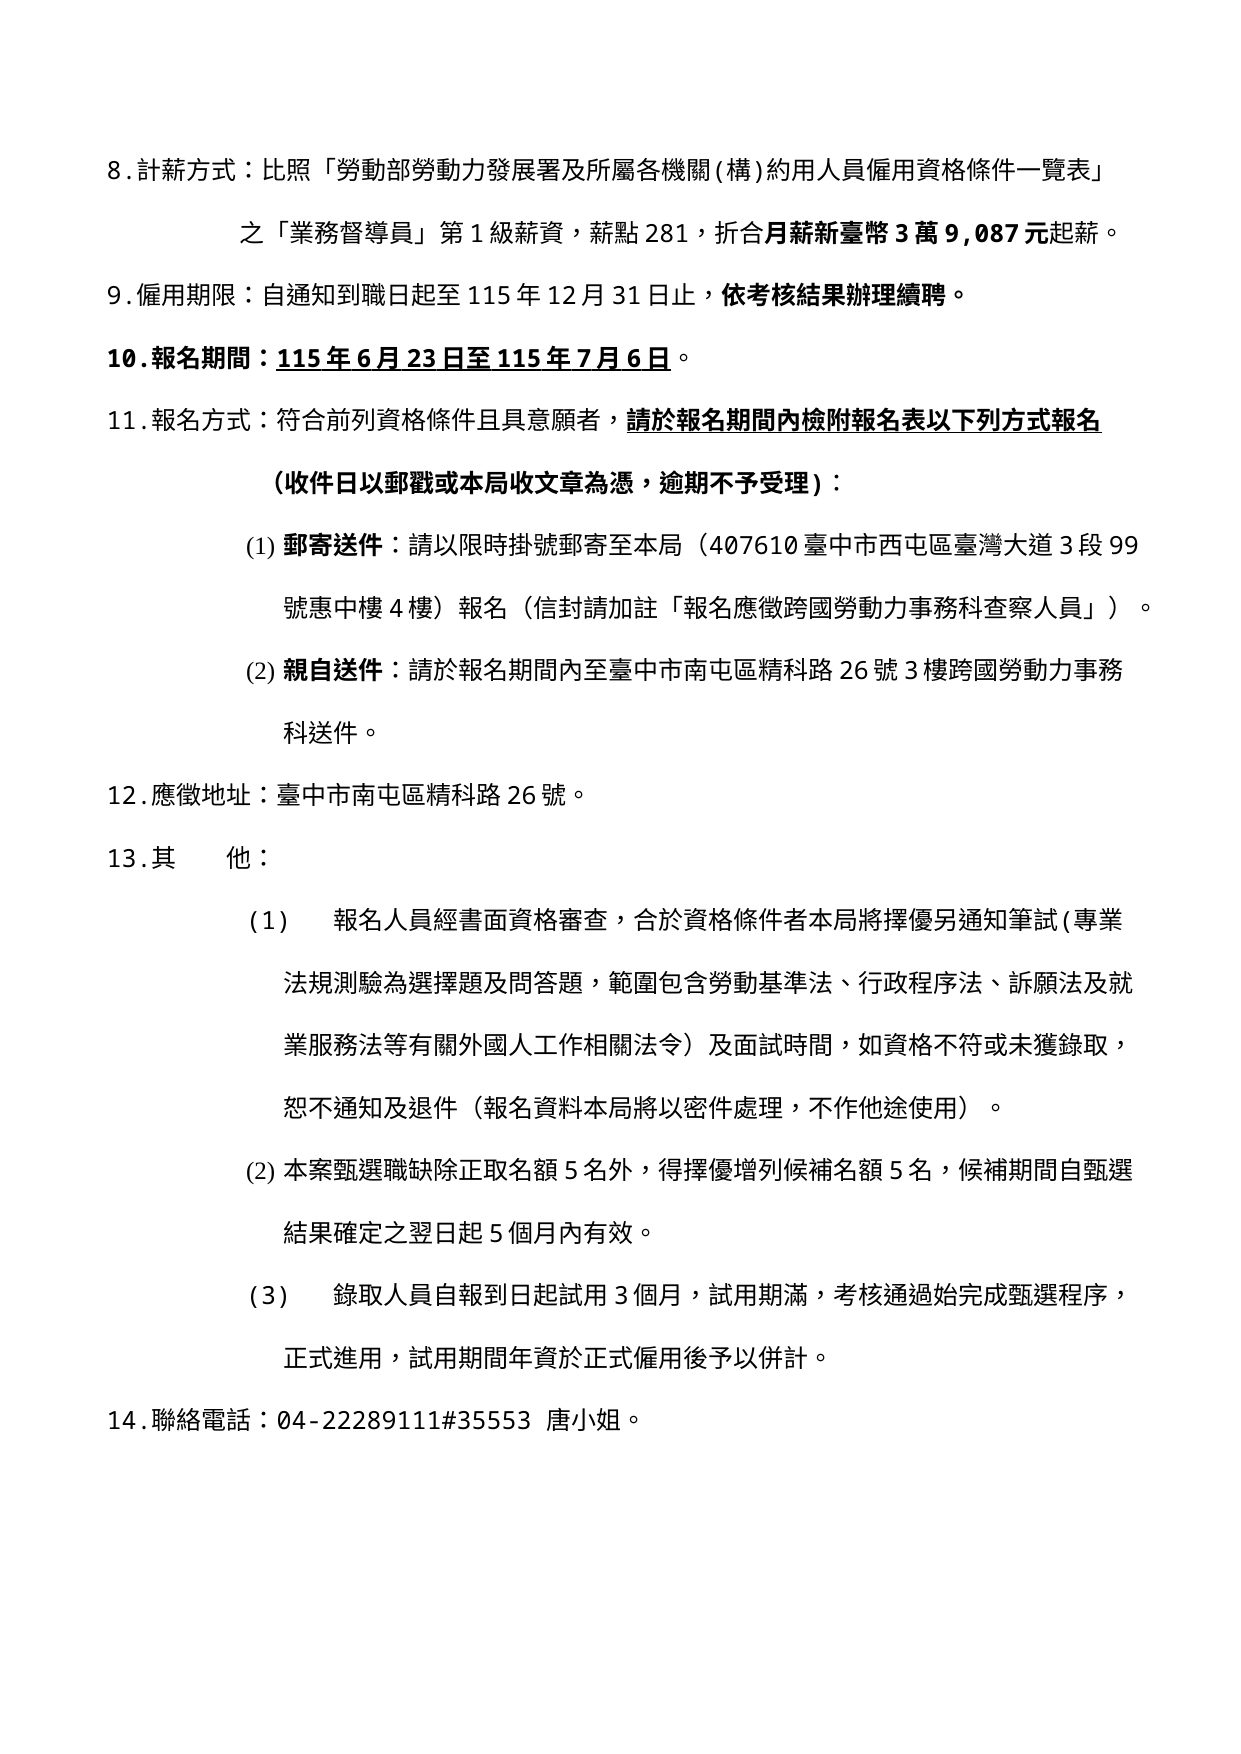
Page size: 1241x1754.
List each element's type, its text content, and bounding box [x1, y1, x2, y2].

text 8.計薪方式：比照「勞動部勞動力發展署及所屬各機關(構)約用人員僱用資格條件一覽表」之「業務督導員」第1級薪資，薪點281，折合月薪新臺幣3萬9,087元起薪。 [106, 127, 1134, 252]
list 親自送件：請於報名期間內至臺中市南屯區精科路26號3樓跨國勞動力事務科送件。 [246, 627, 1140, 752]
list 報名人員經書面資格審查，合於資格條件者本局將擇優另通知筆試(專業法規測驗為選擇題及問答題，範圍包含勞動基準法、行政程序法、訴願法及就業服務法等有關外國人工作相關法令）及面試時間，如資格不符或未獲錄取，恕不通知及退件（報名資料本局將以密件處理，不作他途使用）。 [246, 877, 1140, 1127]
text 9.僱用期限：自通知到職日起至115年12月31日止，依考核結果辦理續聘。 [106, 252, 1134, 314]
text 12.應徵地址：臺中市南屯區精科路26號。 [106, 752, 1134, 814]
text 10.報名期間：115年6月23日至115年7月6日。 [106, 314, 1134, 377]
text 11.報名方式：符合前列資格條件且具意願者，請於報名期間內檢附報名表以下列方式報名（收件日以郵戳或本局收文章為憑，逾期不予受理)： [106, 377, 1134, 502]
text 14.聯絡電話：04-22289111#35553 唐小姐。 [106, 1377, 1134, 1439]
list 郵寄送件：請以限時掛號郵寄至本局（407610臺中市西屯區臺灣大道3段99號惠中樓4樓）報名（信封請加註「報名應徵跨國勞動力事務科查察人員」）。 [246, 502, 1140, 627]
text 13.其 他： [106, 814, 1140, 877]
list 本案甄選職缺除正取名額5名外，得擇優增列候補名額5名，候補期間自甄選結果確定之翌日起5個月內有效。 [246, 1127, 1140, 1252]
list 錄取人員自報到日起試用3個月，試用期滿，考核通過始完成甄選程序，正式進用，試用期間年資於正式僱用後予以併計。 [246, 1252, 1140, 1377]
